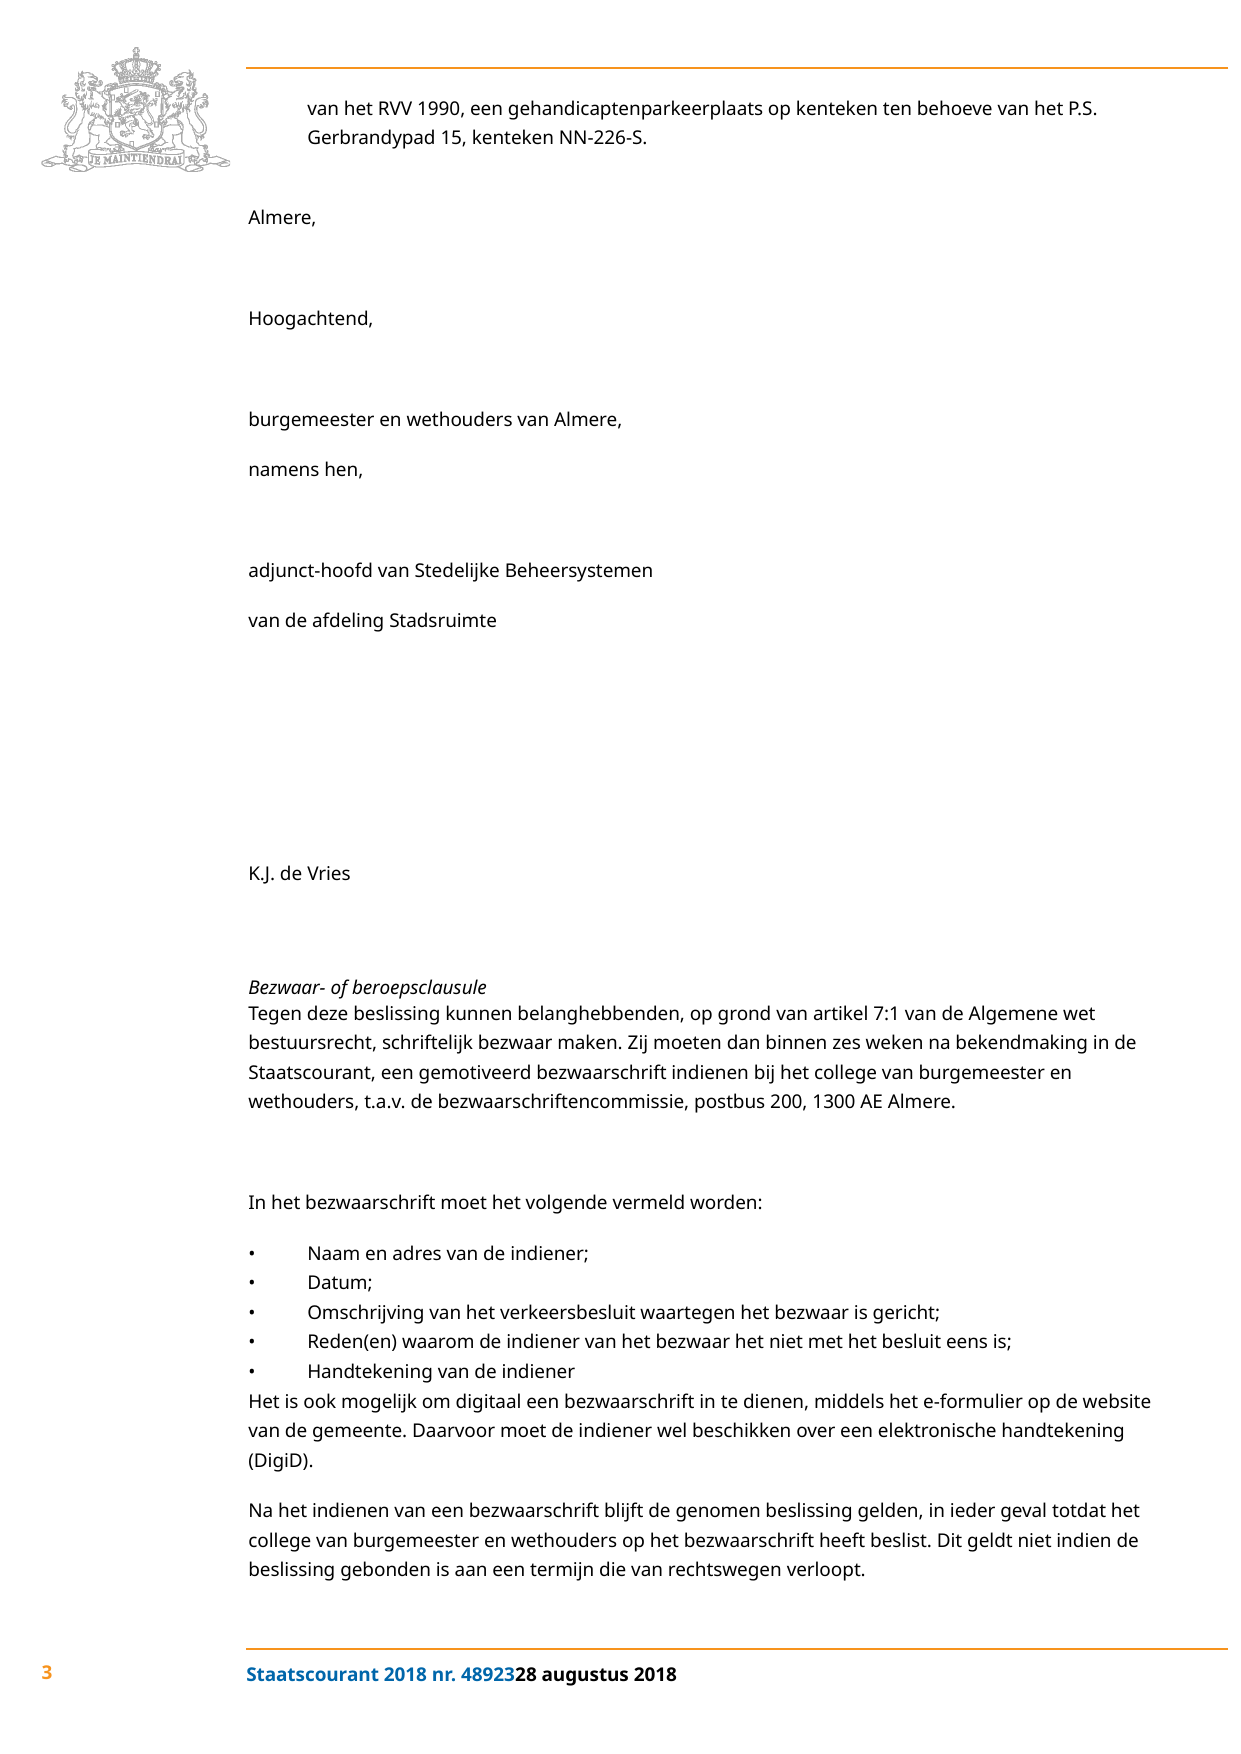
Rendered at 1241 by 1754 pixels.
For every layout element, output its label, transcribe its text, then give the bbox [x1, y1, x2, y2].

text K.J. de Vries [248, 860, 1152, 886]
text Hoogachtend, [248, 305, 1152, 331]
text burgemeester en wethouders van Almere, [248, 406, 1152, 432]
text Bezwaar- of beroepsclausule [248, 974, 1152, 1000]
text adjunct-hoofd van Stedelijke Beheersystemen [248, 557, 1152, 583]
list van het RVV 1990, een gehandicaptenparkeerplaats op kenteken ten behoeve van het P.S. Gerbrandypad 15, kenteken NN-226-S. [248, 95, 1152, 150]
text Het is ook mogelijk om digitaal een bezwaarschrift in te dienen, middels het e-formulier op de website van de gemeente. Daarvoor moet de indiener wel beschikken over een elektronische handtekening (DigiD). [248, 1388, 1152, 1473]
text van de afdeling Stadsruimte [248, 608, 1152, 633]
list Handtekening van de indiener [248, 1358, 1152, 1384]
text Almere, [248, 204, 1152, 230]
text Na het indienen van een bezwaarschrift blijft de genomen beslissing gelden, in ieder geval totdat het college van burgemeester en wethouders op het bezwaarschrift heeft beslist. Dit geldt niet indien de beslissing gebonden is aan een termijn die van rechtswegen verloopt. [248, 1497, 1152, 1582]
list Reden(en) waarom de indiener van het bezwaar het niet met het besluit eens is; [248, 1329, 1152, 1354]
text In het bezwaarschrift moet het volgende vermeld worden: [248, 1189, 1152, 1215]
list Naam en adres van de indiener; [248, 1240, 1152, 1266]
list Datum; [248, 1269, 1152, 1295]
list Omschrijving van het verkeersbesluit waartegen het bezwaar is gericht; [248, 1299, 1152, 1325]
picture [41, 47, 231, 172]
text Tegen deze beslissing kunnen belanghebbenden, op grond van artikel 7:1 van de Algemene wet bestuursrecht, schriftelijk bezwaar maken. Zij moeten dan binnen zes weken na bekendmaking in de Staatscourant, een gemotiveerd bezwaarschrift indienen bij het college van burgemeester en wethouders, t.a.v. de bezwaarschriftencommissie, postbus 200, 1300 AE Almere. [248, 1000, 1152, 1114]
text namens hen, [248, 456, 1152, 482]
